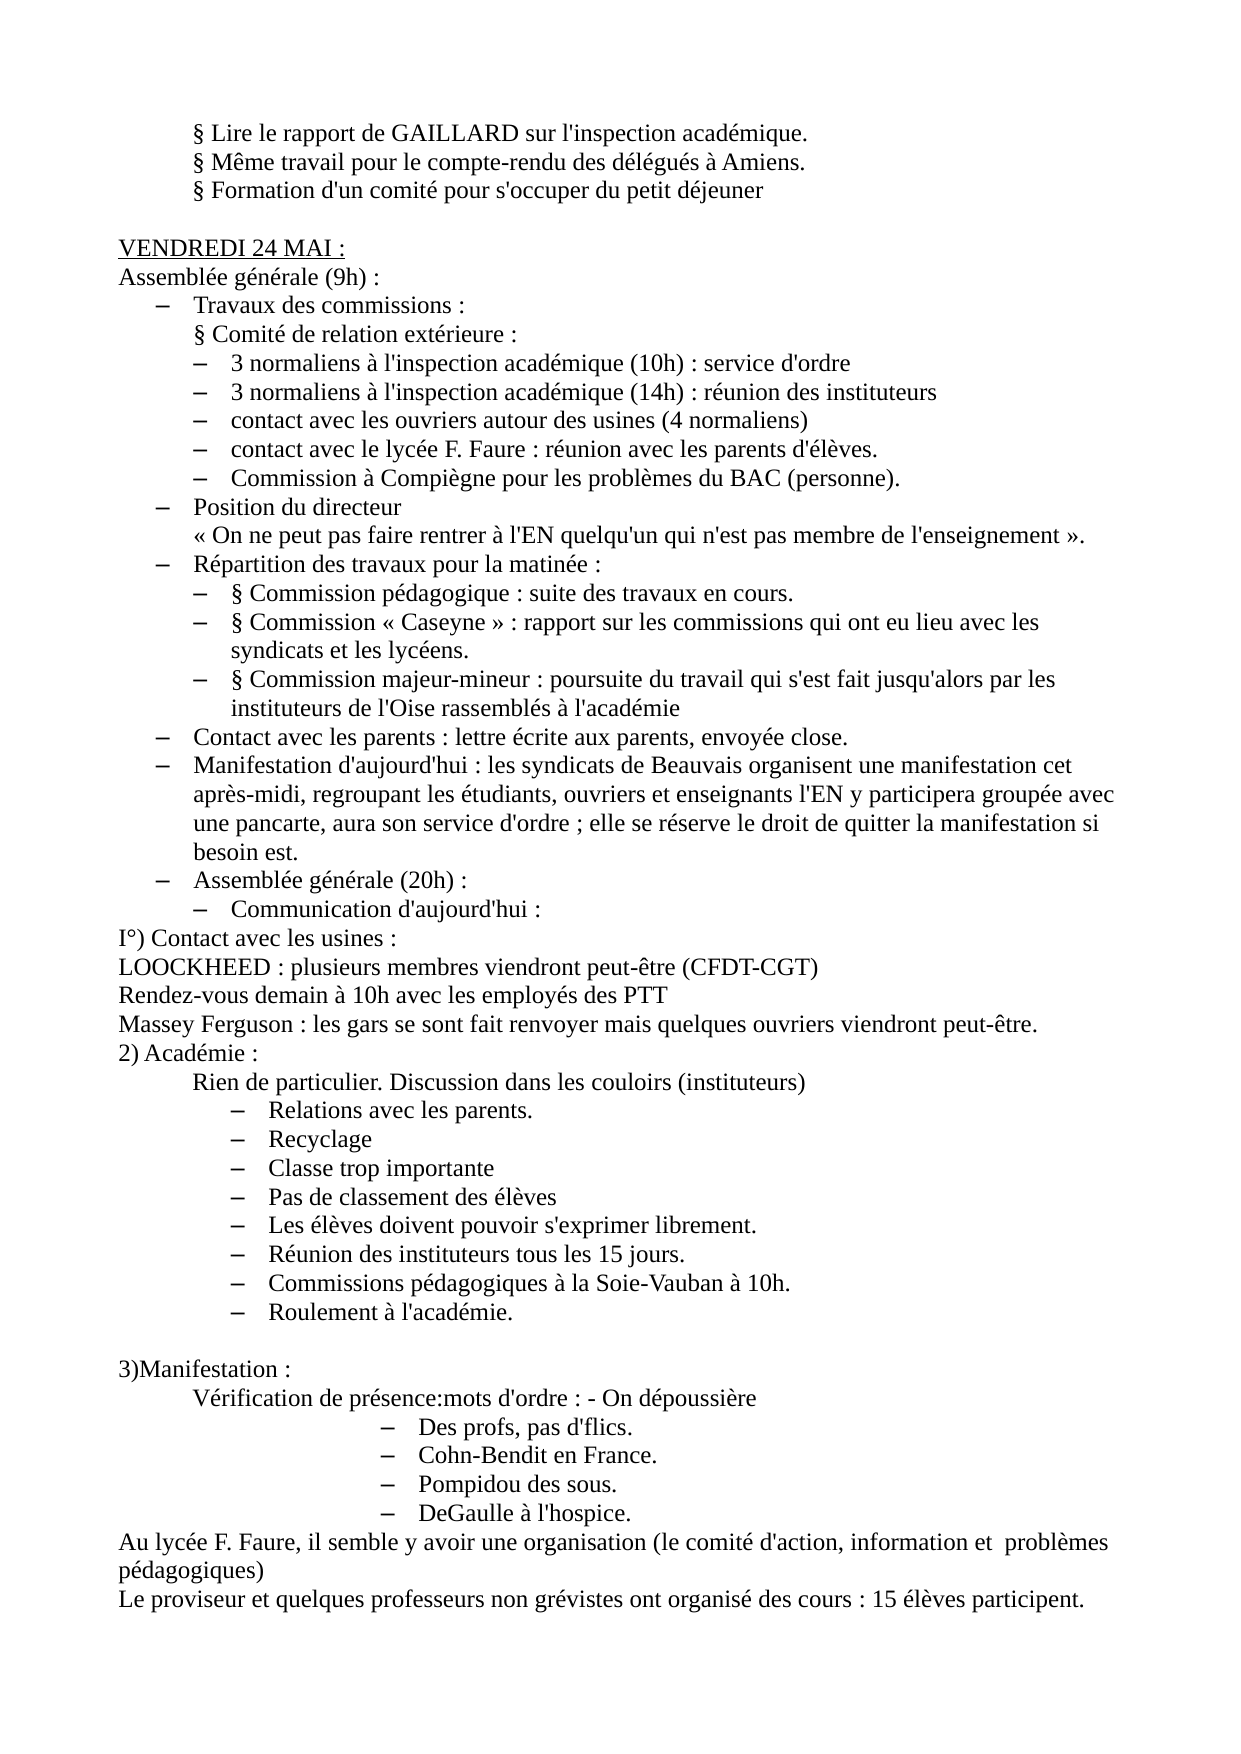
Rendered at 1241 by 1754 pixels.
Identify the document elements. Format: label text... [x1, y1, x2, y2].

list Manifestation d'aujourd'hui : les syndicats de Beauvais organisent une manifestation cet après-midi, regroupant les étudiants, ouvriers et enseignants l'EN y participera groupée avec une pancarte, aura son service d'ordre ; elle se réserve le droit de quitter la manifestation si besoin est. [156, 751, 1122, 866]
list Répartition des travaux pour la matinée : [156, 549, 1122, 578]
list contact avec les ouvriers autour des usines (4 normaliens) [193, 406, 1122, 434]
text Rendez-vous demain à 10h avec les employés des PTT [118, 981, 1122, 1009]
text Rien de particulier. Discussion dans les couloirs (instituteurs) [118, 1067, 1122, 1096]
list Classe trop importante [231, 1153, 1122, 1182]
list Commission à Compiègne pour les problèmes du BAC (personne). [193, 463, 1122, 492]
list Pas de classement des élèves [231, 1182, 1122, 1211]
text Au lycée F. Faure, il semble y avoir une organisation (le comité d'action, information et problèmes pédagogiques) [118, 1527, 1122, 1584]
list Cohn-Bendit en France. [381, 1441, 1122, 1469]
list § Comité de relation extérieure : [156, 319, 1122, 348]
list 3 normaliens à l'inspection académique (14h) : réunion des instituteurs [193, 377, 1122, 406]
list Des profs, pas d'flics. [381, 1412, 1122, 1441]
list § Commission « Caseyne » : rapport sur les commissions qui ont eu lieu avec les syndicats et les lycéens. [193, 607, 1122, 664]
text Assemblée générale (9h) : [118, 262, 1122, 291]
list Position du directeur [156, 492, 1122, 521]
list Réunion des instituteurs tous les 15 jours. [231, 1239, 1122, 1268]
list contact avec le lycée F. Faure : réunion avec les parents d'élèves. [193, 434, 1122, 463]
list DeGaulle à l'hospice. [381, 1498, 1122, 1527]
list Commissions pédagogiques à la Soie-Vauban à 10h. [231, 1268, 1122, 1297]
text 2) Académie : [118, 1038, 1122, 1067]
text § Même travail pour le compte-rendu des délégués à Amiens. [118, 147, 1122, 176]
list § Commission pédagogique : suite des travaux en cours. [193, 578, 1122, 607]
list Communication d'aujourd'hui : [193, 894, 1122, 923]
list Contact avec les parents : lettre écrite aux parents, envoyée close. [156, 722, 1122, 751]
list Roulement à l'académie. [231, 1297, 1122, 1326]
text § Lire le rapport de GAILLARD sur l'inspection académique. [118, 118, 1122, 147]
text § Formation d'un comité pour s'occuper du petit déjeuner [118, 176, 1122, 204]
text 3)Manifestation : [118, 1354, 1122, 1383]
text Le proviseur et quelques professeurs non grévistes ont organisé des cours : 15 élèves participent. [118, 1584, 1122, 1613]
text LOOCKHEED : plusieurs membres viendront peut-être (CFDT-CGT) [118, 952, 1122, 981]
list Relations avec les parents. [231, 1096, 1122, 1124]
list 3 normaliens à l'inspection académique (10h) : service d'ordre [193, 348, 1122, 377]
list « On ne peut pas faire rentrer à l'EN quelqu'un qui n'est pas membre de l'enseignement ». [156, 521, 1122, 549]
list Recyclage [231, 1124, 1122, 1153]
list Les élèves doivent pouvoir s'exprimer librement. [231, 1211, 1122, 1239]
list Travaux des commissions : [156, 291, 1122, 319]
list Pompidou des sous. [381, 1469, 1122, 1498]
text VENDREDI 24 MAI : [118, 233, 1122, 262]
list Assemblée générale (20h) : [156, 866, 1122, 894]
text Vérification de présence:mots d'ordre : - On dépoussière [118, 1383, 1122, 1412]
text Massey Ferguson : les gars se sont fait renvoyer mais quelques ouvriers viendront peut-être. [118, 1009, 1122, 1038]
list § Commission majeur-mineur : poursuite du travail qui s'est fait jusqu'alors par les instituteurs de l'Oise rassemblés à l'académie [193, 664, 1122, 722]
text I°) Contact avec les usines : [118, 923, 1122, 952]
